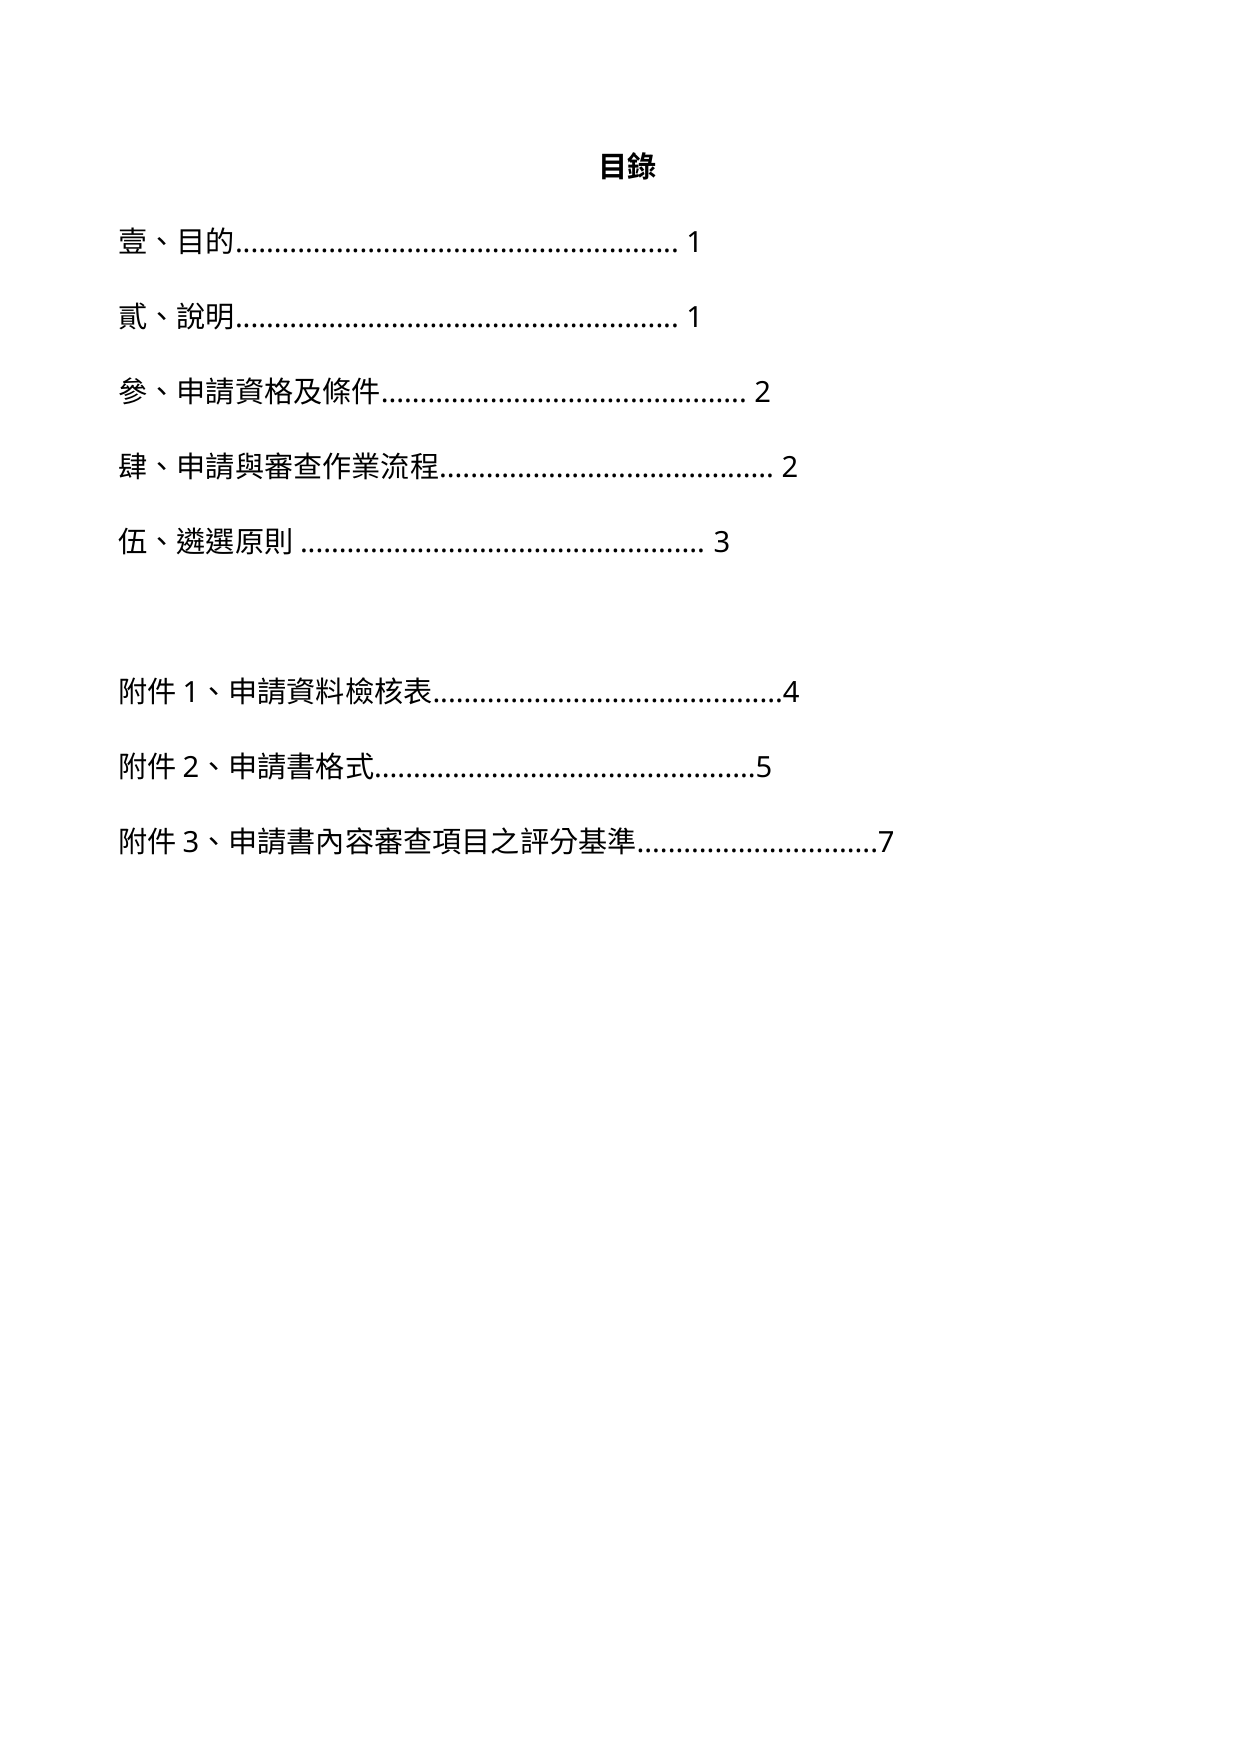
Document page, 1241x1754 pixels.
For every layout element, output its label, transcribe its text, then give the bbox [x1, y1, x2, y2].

text 參、申請資格及條件............................................... 2 [118, 352, 1137, 427]
text 附件1、申請資料檢核表.............................................4 [118, 652, 1137, 727]
text 伍、遴選原則 .................................................... 3 [118, 502, 1137, 577]
text 附件2、申請書格式.................................................5 [118, 727, 1137, 802]
text 壹、目的......................................................... 1 [118, 202, 1137, 277]
text 肆、申請與審查作業流程........................................... 2 [118, 427, 1137, 502]
text 附件3、申請書內容審查項目之評分基準...............................7 [118, 802, 1137, 877]
text 貳、說明......................................................... 1 [118, 277, 1137, 352]
text 目錄 [118, 127, 1137, 202]
